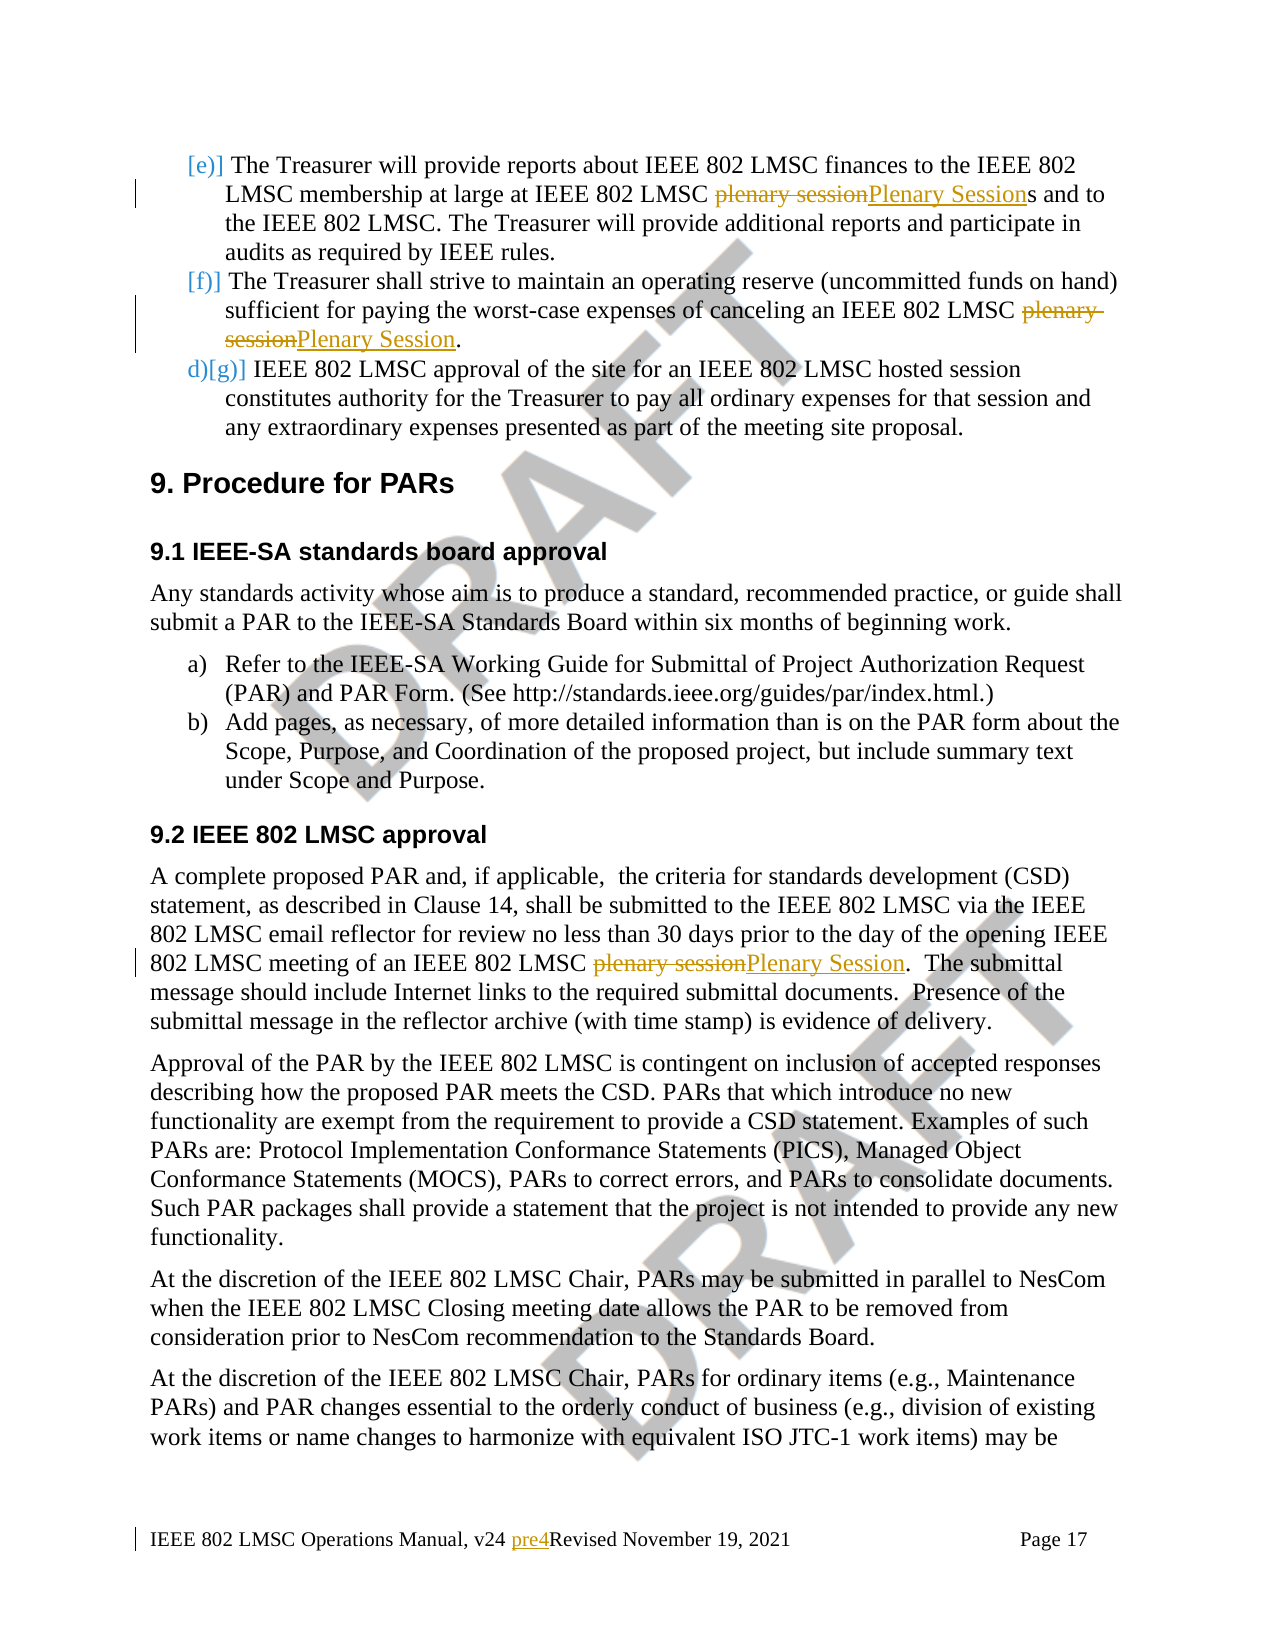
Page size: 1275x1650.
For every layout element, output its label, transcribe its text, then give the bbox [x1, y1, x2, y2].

picture [0, 0, 1275, 1650]
text A complete proposed PAR and, if applicable, the criteria for standards development (CSD) statement, as described in Clause 14, shall be submitted to the IEEE 802 LMSC via the IEEE 802 LMSC email reflector for review no less than 30 days prior to the day of the opening IEEE 802 LMSC meeting of an IEEE 802 LMSC Plenary Session. The submittal message should include Internet links to the required submittal documents. Presence of the submittal message in the reflector archive (with time stamp) is evidence of delivery. [150, 861, 1125, 1035]
text Approval of the PAR by the IEEE 802 LMSC is contingent on inclusion of accepted responses describing how the proposed PAR meets the CSD. PARs that which introduce no new functionality are exempt from the requirement to provide a CSD statement. Examples of such PARs are: Protocol Implementation Conformance Statements (PICS), Managed Object Conformance Statements (MOCS), PARs to correct errors, and PARs to consolidate documents. Such PAR packages shall provide a statement that the project is not intended to provide any new functionality. [150, 1048, 1125, 1251]
text Any standards activity whose aim is to produce a standard, recommended practice, or guide shall submit a PAR to the IEEE-SA Standards Board within six months of beginning work. [150, 578, 1125, 636]
subtitle Procedure for PARs [150, 466, 1125, 500]
list IEEE 802 LMSC approval of the site for an IEEE 802 LMSC hosted session constitutes authority for the Treasurer to pay all ordinary expenses for that session and any extraordinary expenses presented as part of the meeting site proposal. [187, 353, 1125, 441]
text At the discretion of the IEEE 802 LMSC Chair, PARs for ordinary items (e.g., Maintenance PARs) and PAR changes essential to the orderly conduct of business (e.g., division of existing work items or name changes to harmonize with equivalent ISO JTC-1 work items) may be [150, 1363, 1125, 1450]
subtitle IEEE-SA standards board approval [150, 537, 1125, 566]
list Add pages, as necessary, of more detailed information than is on the PAR form about the Scope, Purpose, and Coordination of the proposed project, but include summary text under Scope and Purpose. [187, 707, 1125, 794]
text At the discretion of the IEEE 802 LMSC Chair, PARs may be submitted in parallel to NesCom when the IEEE 802 LMSC Closing meeting date allows the PAR to be removed from consideration prior to NesCom recommendation to the Standards Board. [150, 1263, 1125, 1351]
list The Treasurer shall strive to maintain an operating reserve (uncommitted funds on hand) sufficient for paying the worst-case expenses of canceling an IEEE 802 LMSC Plenary Session. [187, 266, 1125, 353]
list The Treasurer will provide reports about IEEE 802 LMSC finances to the IEEE 802 LMSC membership at large at IEEE 802 LMSC Plenary Sessions and to the IEEE 802 LMSC. The Treasurer will provide additional reports and participate in audits as required by IEEE rules. [187, 150, 1125, 266]
list Refer to the IEEE-SA Working Guide for Submittal of Project Authorization Request (PAR) and PAR Form. (See http://standards.ieee.org/guides/par/index.html.) [187, 649, 1125, 707]
subtitle IEEE 802 LMSC approval [150, 820, 1125, 849]
